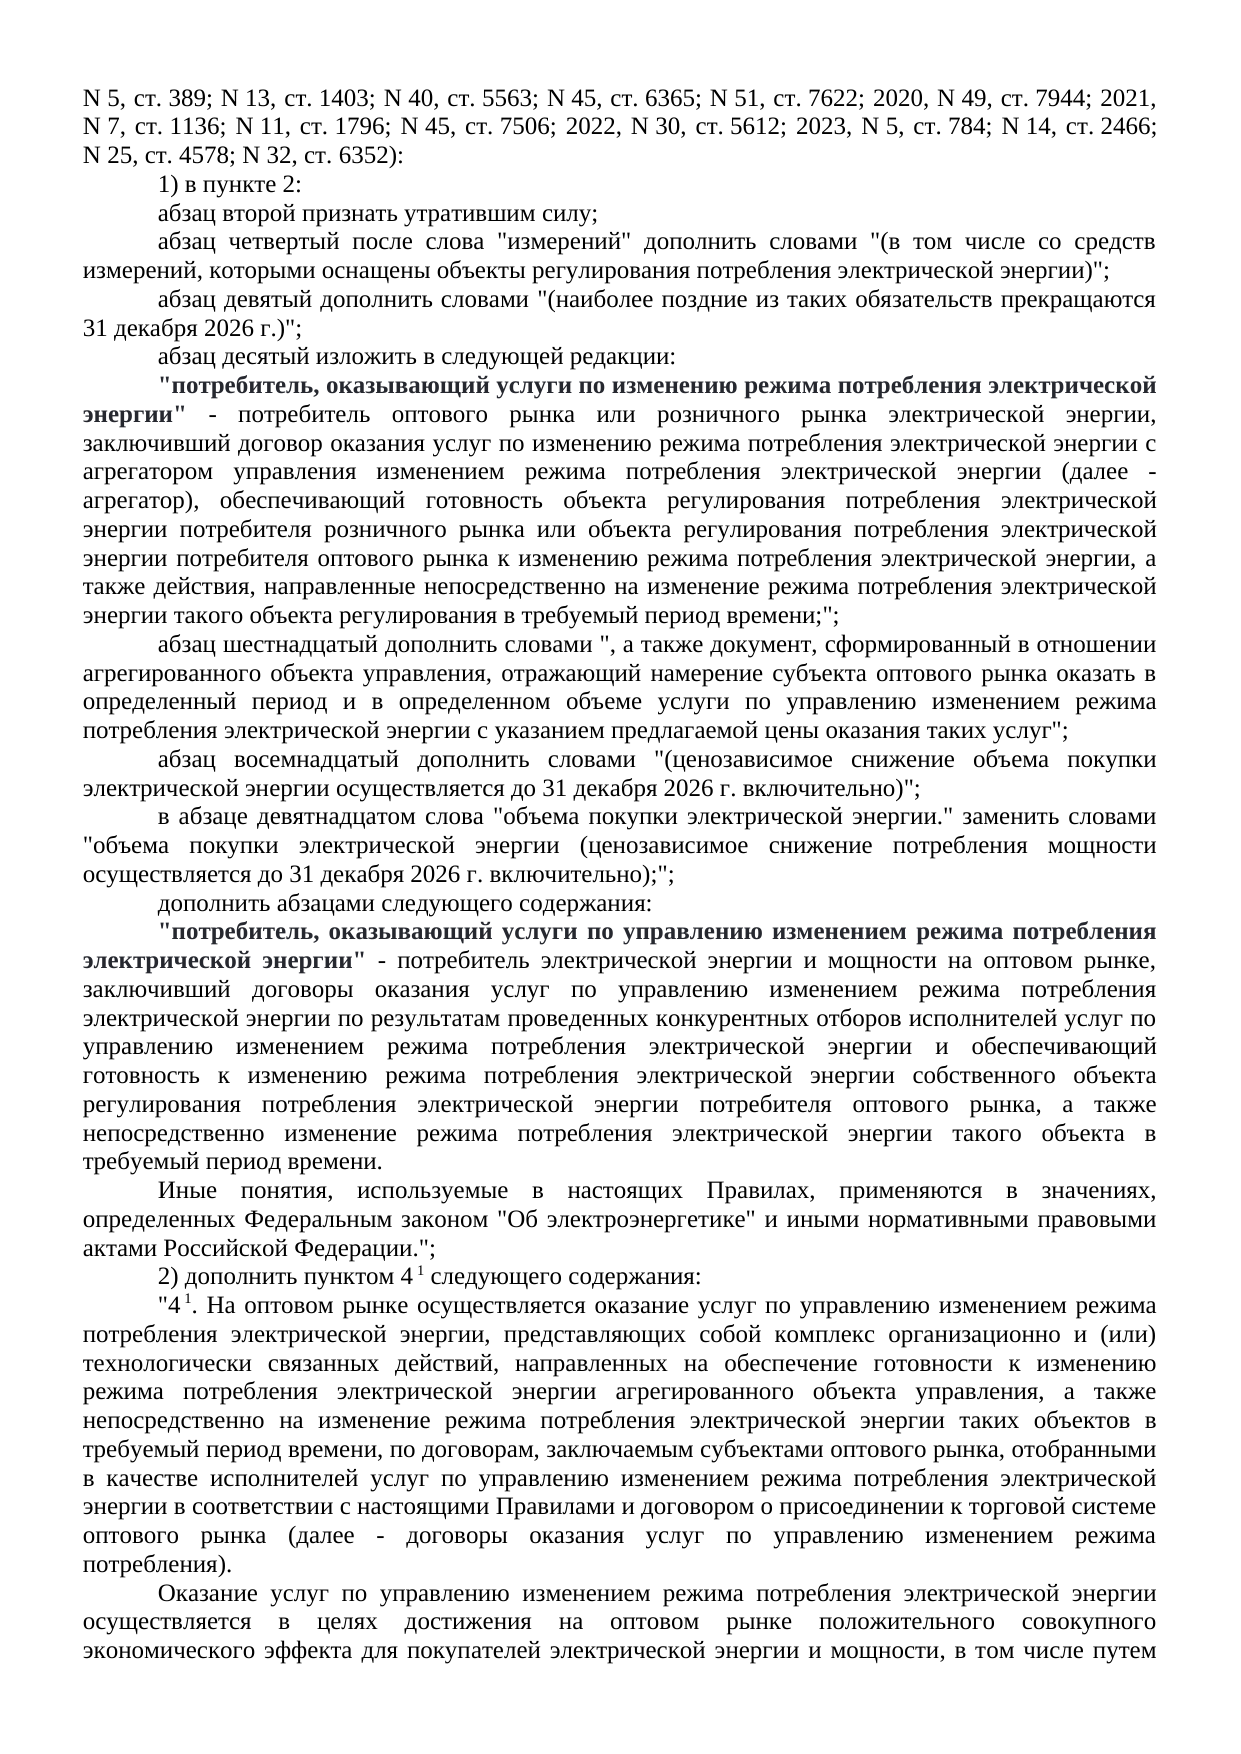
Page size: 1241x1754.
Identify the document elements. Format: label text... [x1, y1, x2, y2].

text дополнить абзацами следующего содержания: [83, 888, 1157, 916]
text N 5, ст. 389; N 13, ст. 1403; N 40, ст. 5563; N 45, ст. 6365; N 51, ст. 7622; 2020, N 49, ст. 7944; 2021, N 7, ст. 1136; N 11, ст. 1796; N 45, ст. 7506; 2022, N 30, ст. 5612; 2023, N 5, ст. 784; N 14, ст. 2466; N 25, ст. 4578; N 32, ст. 6352): [83, 83, 1157, 169]
text в абзаце девятнадцатом слова "объема покупки электрической энергии." заменить словами "объема покупки электрической энергии (ценозависимое снижение потребления мощности осуществляется до 31 декабря 2026 г. включительно);"; [83, 801, 1157, 888]
text "4 1. На оптовом рынке осуществляется оказание услуг по управлению изменением режима потребления электрической энергии, представляющих собой комплекс организационно и (или) технологически связанных действий, направленных на обеспечение готовности к изменению режима потребления электрической энергии агрегированного объекта управления, а также непосредственно на изменение режима потребления электрической энергии таких объектов в требуемый период времени, по договорам, заключаемым субъектами оптового рынка, отобранными в качестве исполнителей услуг по управлению изменением режима потребления электрической энергии в соответствии с настоящими Правилами и договором о присоединении к торговой системе оптового рынка (далее - договоры оказания услуг по управлению изменением режима потребления). [83, 1290, 1157, 1578]
text Оказание услуг по управлению изменением режима потребления электрической энергии осуществляется в целях достижения на оптовом рынке положительного совокупного экономического эффекта для покупателей электрической энергии и мощности, в том числе путем [83, 1578, 1157, 1664]
text абзац второй признать утратившим силу; [83, 198, 1157, 226]
text "потребитель, оказывающий услуги по управлению изменением режима потребления электрической энергии" - потребитель электрической энергии и мощности на оптовом рынке, заключивший договоры оказания услуг по управлению изменением режима потребления электрической энергии по результатам проведенных конкурентных отборов исполнителей услуг по управлению изменением режима потребления электрической энергии и обеспечивающий готовность к изменению режима потребления электрической энергии собственного объекта регулирования потребления электрической энергии потребителя оптового рынка, а также непосредственно изменение режима потребления электрической энергии такого объекта в требуемый период времени. [83, 916, 1157, 1175]
text абзац десятый изложить в следующей редакции: [83, 341, 1157, 370]
text 2) дополнить пунктом 4 1 следующего содержания: [83, 1261, 1157, 1290]
text абзац шестнадцатый дополнить словами ", а также документ, сформированный в отношении агрегированного объекта управления, отражающий намерение субъекта оптового рынка оказать в определенный период и в определенном объеме услуги по управлению изменением режима потребления электрической энергии с указанием предлагаемой цены оказания таких услуг"; [83, 629, 1157, 744]
text "потребитель, оказывающий услуги по изменению режима потребления электрической энергии" - потребитель оптового рынка или розничного рынка электрической энергии, заключивший договор оказания услуг по изменению режима потребления электрической энергии с агрегатором управления изменением режима потребления электрической энергии (далее - агрегатор), обеспечивающий готовность объекта регулирования потребления электрической энергии потребителя розничного рынка или объекта регулирования потребления электрической энергии потребителя оптового рынка к изменению режима потребления электрической энергии, а также действия, направленные непосредственно на изменение режима потребления электрической энергии такого объекта регулирования в требуемый период времени;"; [83, 370, 1157, 629]
text абзац девятый дополнить словами "(наиболее поздние из таких обязательств прекращаются 31 декабря 2026 г.)"; [83, 284, 1157, 341]
text Иные понятия, используемые в настоящих Правилах, применяются в значениях, определенных Федеральным законом "Об электроэнергетике" и иными нормативными правовыми актами Российской Федерации."; [83, 1175, 1157, 1261]
text 1) в пункте 2: [83, 169, 1157, 198]
text абзац четвертый после слова "измерений" дополнить словами "(в том числе со средств измерений, которыми оснащены объекты регулирования потребления электрической энергии)"; [83, 226, 1157, 284]
text абзац восемнадцатый дополнить словами "(ценозависимое снижение объема покупки электрической энергии осуществляется до 31 декабря 2026 г. включительно)"; [83, 744, 1157, 801]
